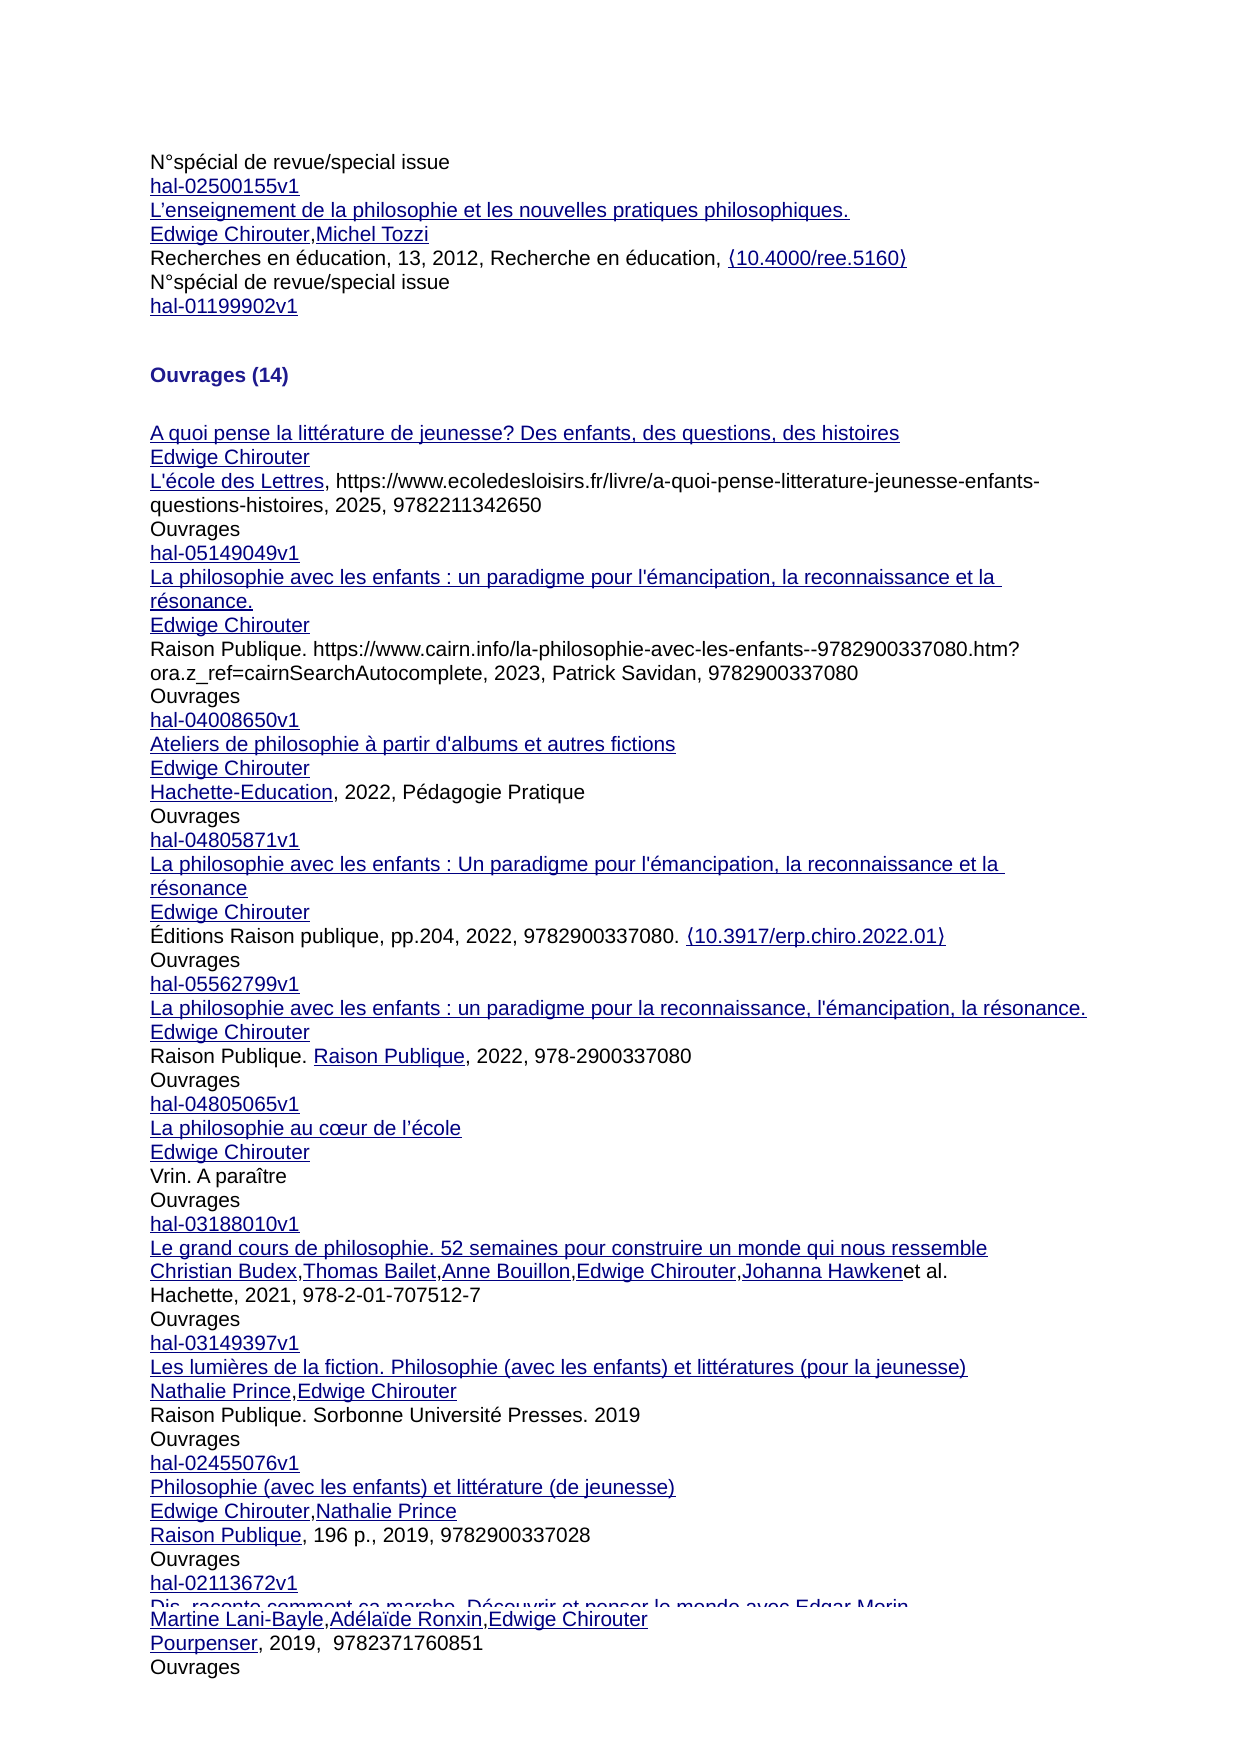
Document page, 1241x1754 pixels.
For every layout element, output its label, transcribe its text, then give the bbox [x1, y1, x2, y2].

table_cell La philosophie avec les enfants : Un paradigme pour l'émancipation, la reconnaissance et la résonance Edwige Chirouter Éditions Raison publique, pp.204, 2022, 9782900337080. ⟨10.3917/erp.chiro.2022.01⟩ Ouvrages hal-05562799v1 [150, 852, 1090, 996]
table_header A quoi pense la littérature de jeunesse? Des enfants, des questions, des histoires Edwige Chirouter L'école des Lettres, https://www.ecoledesloisirs.fr/livre/a-quoi-pense-litterature-jeunesse-enfants-questions-histoires, 2025, 9782211342650 Ouvrages hal-05149049v1 [150, 421, 1090, 564]
table_cell Le grand cours de philosophie. 52 semaines pour construire un monde qui nous ressemble Christian Budex,Thomas Bailet,Anne Bouillon,Edwige Chirouter,Johanna Hawkenet al. Hachette, 2021, 978-2-01-707512-7 Ouvrages hal-03149397v1 [150, 1235, 1090, 1355]
table_cell La philosophie avec les enfants : un paradigme pour la reconnaissance, l'émancipation, la résonance. Edwige Chirouter Raison Publique. Raison Publique, 2022, 978-2900337080 Ouvrages hal-04805065v1 [150, 996, 1090, 1116]
table_cell Philosophie (avec les enfants) et littérature (de jeunesse) Edwige Chirouter,Nathalie Prince Raison Publique, 196 p., 2019, 9782900337028 Ouvrages hal-02113672v1 [150, 1475, 1090, 1595]
table_cell L’enseignement de la philosophie et les nouvelles pratiques philosophiques. Edwige Chirouter,Michel Tozzi Recherches en éducation, 13, 2012, Recherche en éducation, ⟨10.4000/ree.5160⟩ N°spécial de revue/special issue hal-01199902v1 [150, 198, 1090, 318]
table_cell Dis, raconte comment ça marche. Découvrir et penser le monde avec Edgar Morin Martine Lani-Bayle,Adélaïde Ronxin,Edwige Chirouter Pourpenser, 2019, ‎ 9782371760851 Ouvrages [150, 1595, 1090, 1679]
subtitle Ouvrages (14) [150, 362, 1090, 386]
table_cell Les lumières de la fiction. Philosophie (avec les enfants) et littératures (pour la jeunesse) Nathalie Prince,Edwige Chirouter Raison Publique. Sorbonne Université Presses. 2019 Ouvrages hal-02455076v1 [150, 1355, 1090, 1475]
table_cell La philosophie avec les enfants : un paradigme pour l'émancipation, la reconnaissance et la résonance. Edwige Chirouter Raison Publique. https://www.cairn.info/la-philosophie-avec-les-enfants--9782900337080.htm?ora.z_ref=cairnSearchAutocomplete, 2023, Patrick Savidan, 9782900337080 Ouvrages hal-04008650v1 [150, 565, 1090, 732]
table_cell Ateliers de philosophie à partir d'albums et autres fictions Edwige Chirouter Hachette-Education, 2022, Pédagogie Pratique Ouvrages hal-04805871v1 [150, 732, 1090, 852]
table_cell La philosophie au cœur de l’école Edwige Chirouter Vrin. A paraître Ouvrages hal-03188010v1 [150, 1116, 1090, 1235]
table_cell N°spécial de revue/special issue hal-02500155v1 [150, 150, 1090, 198]
